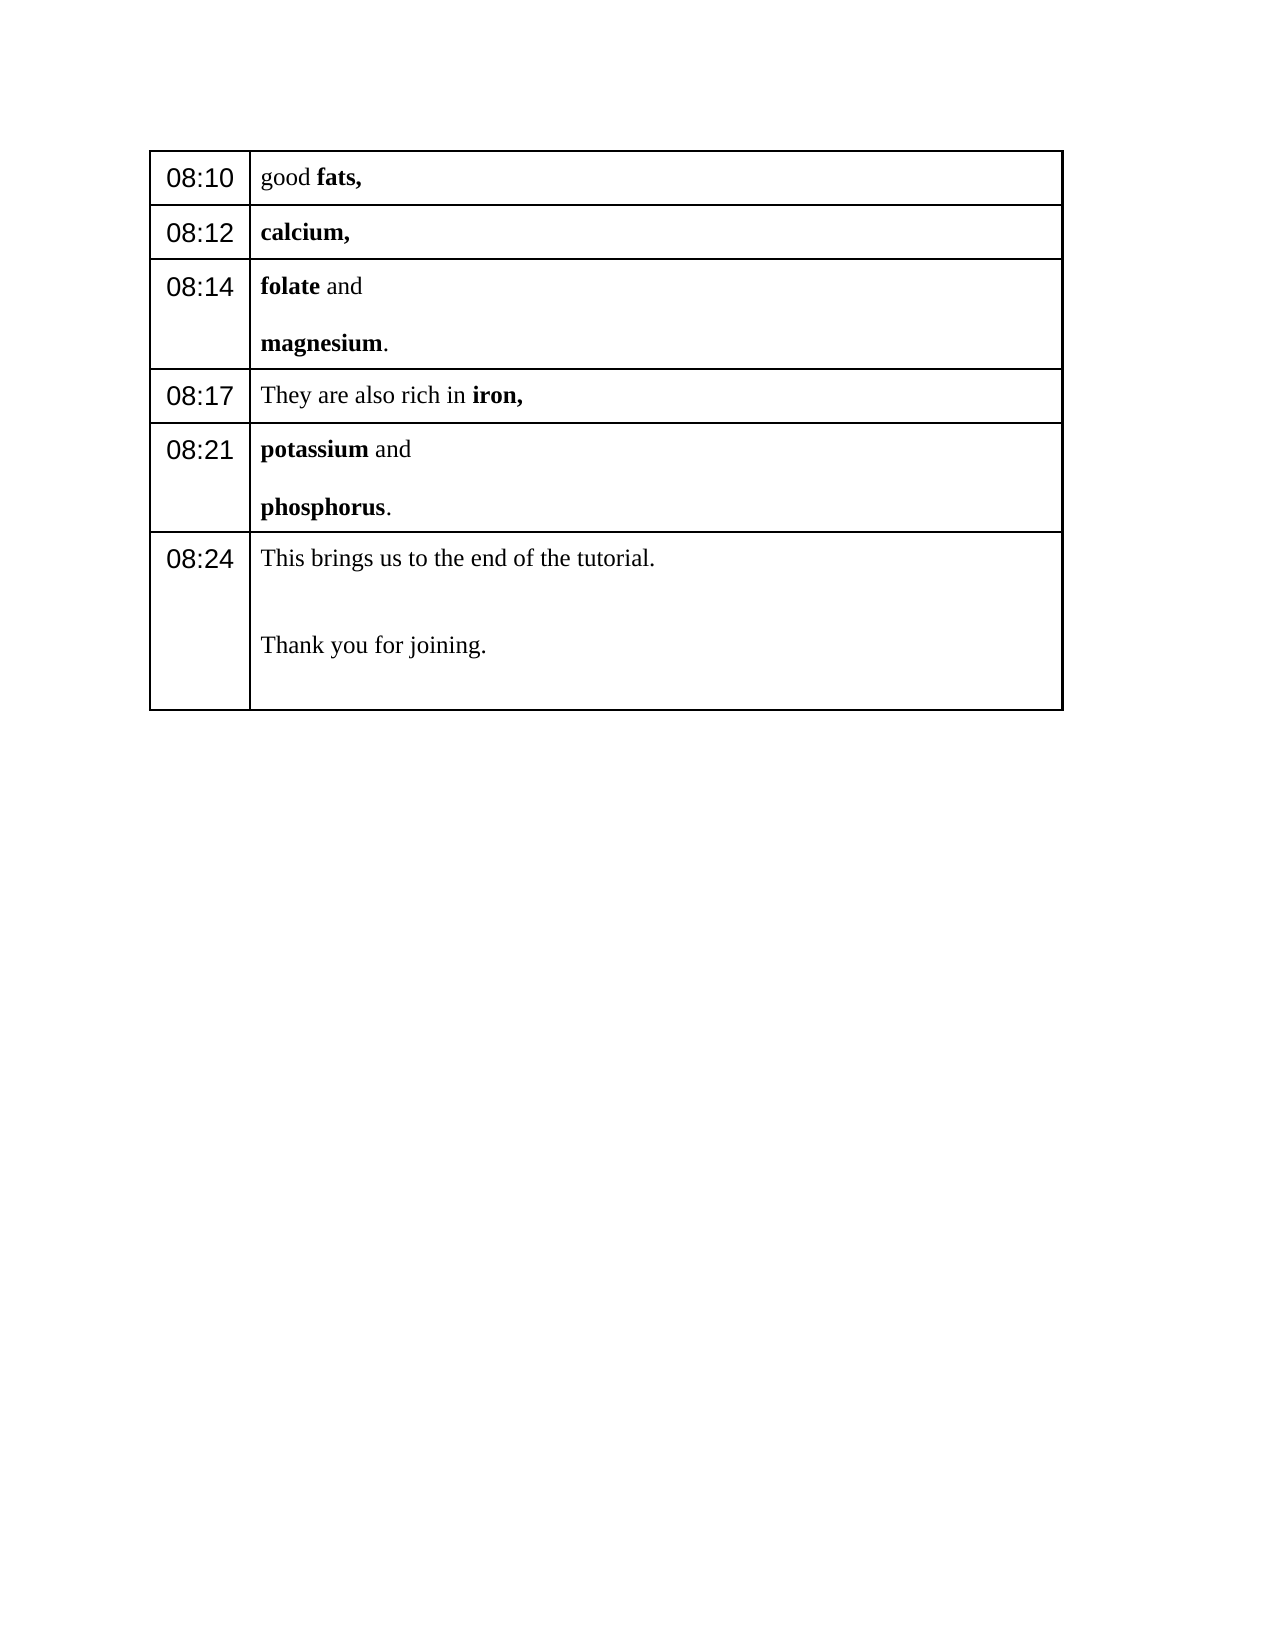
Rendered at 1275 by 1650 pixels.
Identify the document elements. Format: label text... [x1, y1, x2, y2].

table_cell folate and magnesium. [251, 260, 1061, 367]
table_cell 08:21 [151, 424, 249, 531]
table_cell 08:17 [151, 370, 249, 422]
table_cell This brings us to the end of the tutorial. Thank you for joining. [251, 533, 1061, 709]
table_cell 08:24 [151, 533, 249, 709]
table_cell potassium and phosphorus. [251, 424, 1061, 531]
table_cell They are also rich in iron, [251, 370, 1061, 422]
table_cell good fats, [251, 152, 1061, 204]
table_cell 08:14 [151, 260, 249, 367]
table_cell 08:12 [151, 206, 249, 258]
table_cell calcium, [251, 206, 1061, 258]
table_cell 08:10 [151, 152, 249, 204]
